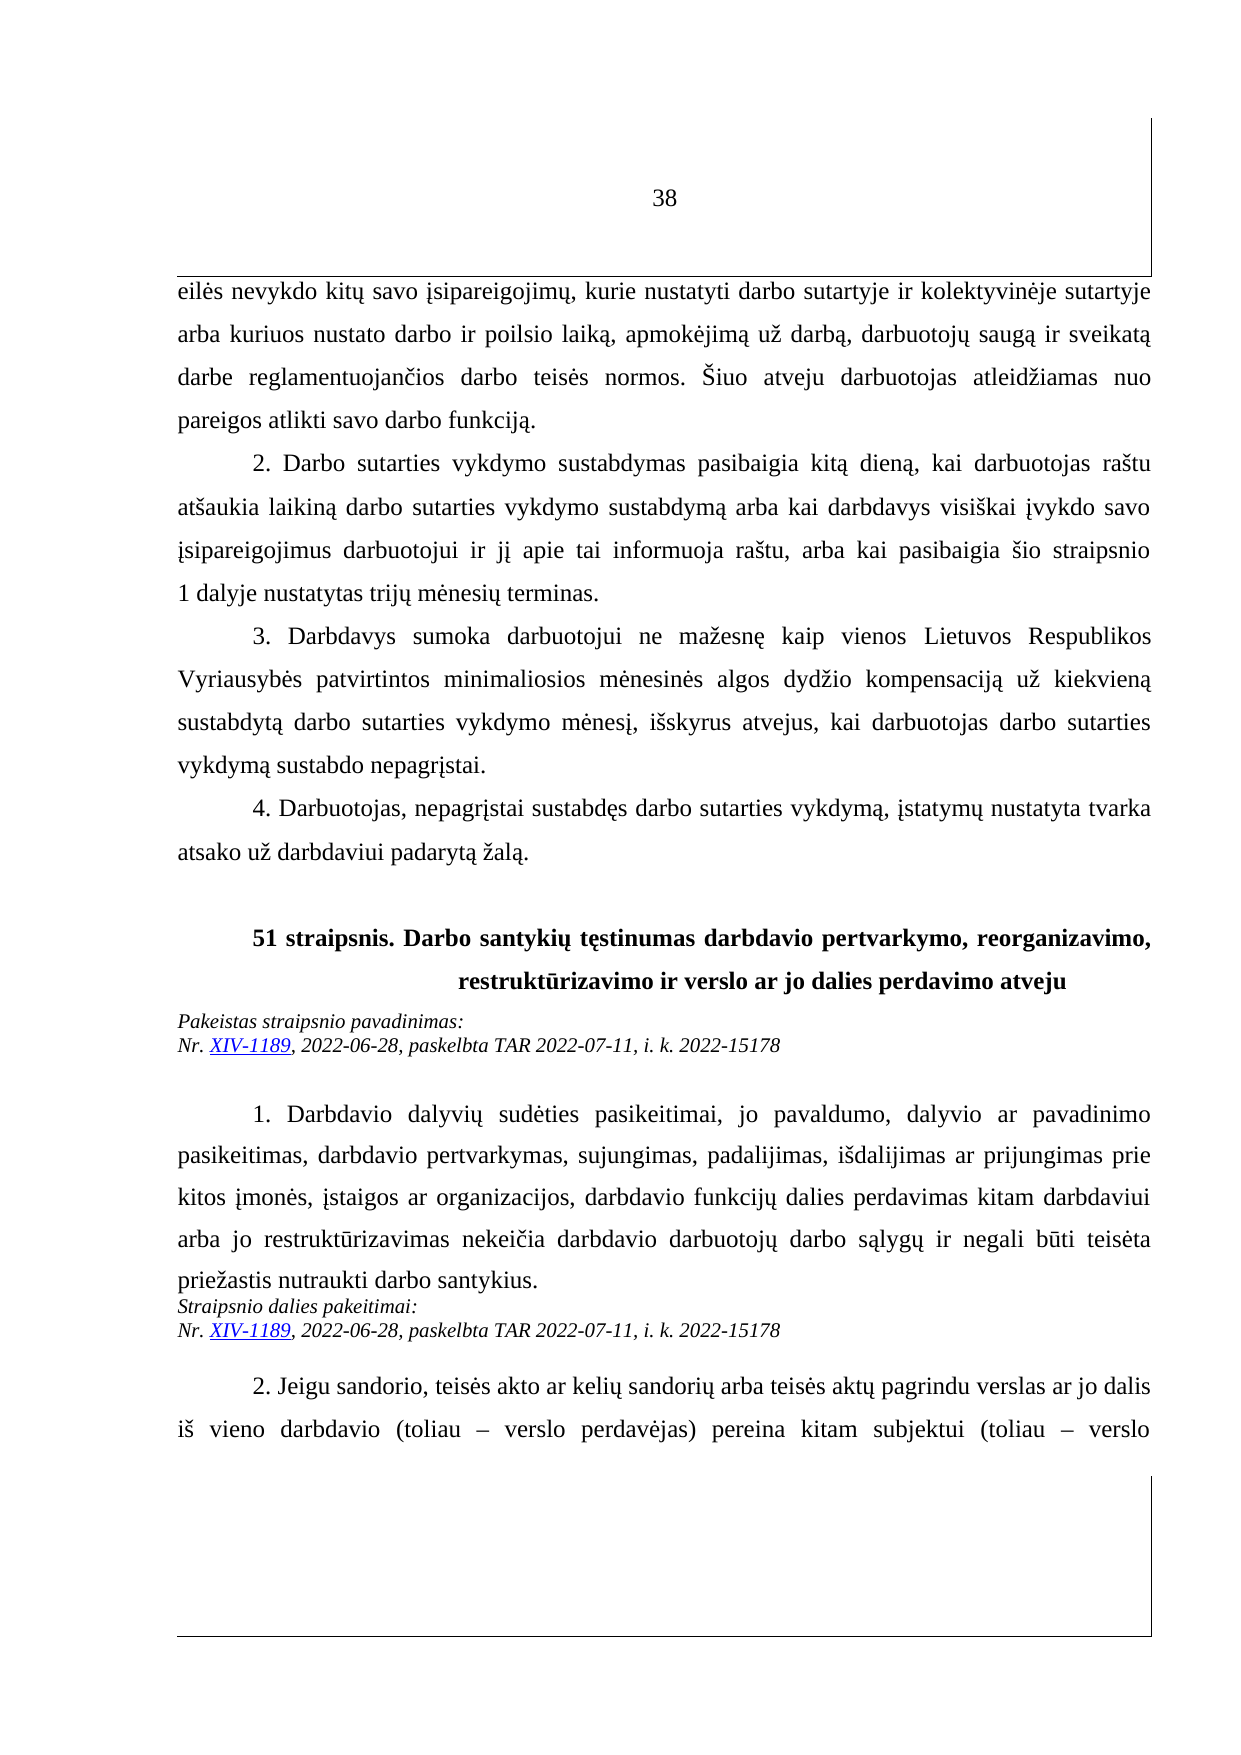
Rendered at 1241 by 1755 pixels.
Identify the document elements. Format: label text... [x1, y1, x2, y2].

text 4. Darbuotojas, nepagrįstai sustabdęs darbo sutarties vykdymą, įstatymų nustatyta tvarka atsako už darbdaviui padarytą žalą. [177, 793, 1152, 865]
text eilės nevykdo kitų savo įsipareigojimų, kurie nustatyti darbo sutartyje ir kolektyvinėje sutartyje arba kuriuos nustato darbo ir poilsio laiką, apmokėjimą už darbą, darbuotojų saugą ir sveikatą darbe reglamentuojančios darbo teisės normos. Šiuo atveju darbuotojas atleidžiamas nuo pareigos atlikti savo darbo funkciją. [177, 276, 1152, 434]
text Nr. XIV-1189, 2022-06-28, paskelbta TAR 2022-07-11, i. k. 2022-15178 [177, 1033, 1152, 1057]
text Pakeistas straipsnio pavadinimas: [177, 1009, 1152, 1033]
text 51 straipsnis. Darbo santykių tęstinumas darbdavio pertvarkymo, reorganizavimo, restruktūrizavimo ir verslo ar jo dalies perdavimo atveju [252, 923, 1152, 995]
text 3. Darbdavys sumoka darbuotojui ne mažesnę kaip vienos Lietuvos Respublikos Vyriausybės patvirtintos minimaliosios mėnesinės algos dydžio kompensaciją už kiekvieną sustabdytą darbo sutarties vykdymo mėnesį, išskyrus atvejus, kai darbuotojas darbo sutarties vykdymą sustabdo nepagrįstai. [177, 621, 1152, 779]
text Nr. XIV-1189, 2022-06-28, paskelbta TAR 2022-07-11, i. k. 2022-15178 [177, 1318, 1152, 1342]
text Straipsnio dalies pakeitimai: [177, 1294, 1152, 1318]
text 1. Darbdavio dalyvių sudėties pasikeitimai, jo pavaldumo, dalyvio ar pavadinimo pasikeitimas, darbdavio pertvarkymas, sujungimas, padalijimas, išdalijimas ar prijungimas prie kitos įmonės, įstaigos ar organizacijos, darbdavio funkcijų dalies perdavimas kitam darbdaviui arba jo restruktūrizavimas nekeičia darbdavio darbuotojų darbo sąlygų ir negali būti teisėta priežastis nutraukti darbo santykius. [177, 1086, 1152, 1294]
text 2. Darbo sutarties vykdymo sustabdymas pasibaigia kitą dieną, kai darbuotojas raštu atšaukia laikiną darbo sutarties vykdymo sustabdymą arba kai darbdavys visiškai įvykdo savo įsipareigojimus darbuotojui ir jį apie tai informuoja raštu, arba kai pasibaigia šio straipsnio 1 dalyje nustatytas trijų mėnesių terminas. [177, 448, 1152, 607]
text 2. Jeigu sandorio, teisės akto ar kelių sandorių arba teisės aktų pagrindu verslas ar jo dalis iš vieno darbdavio (toliau – verslo perdavėjas) pereina kitam subjektui (toliau – verslo [177, 1371, 1152, 1443]
